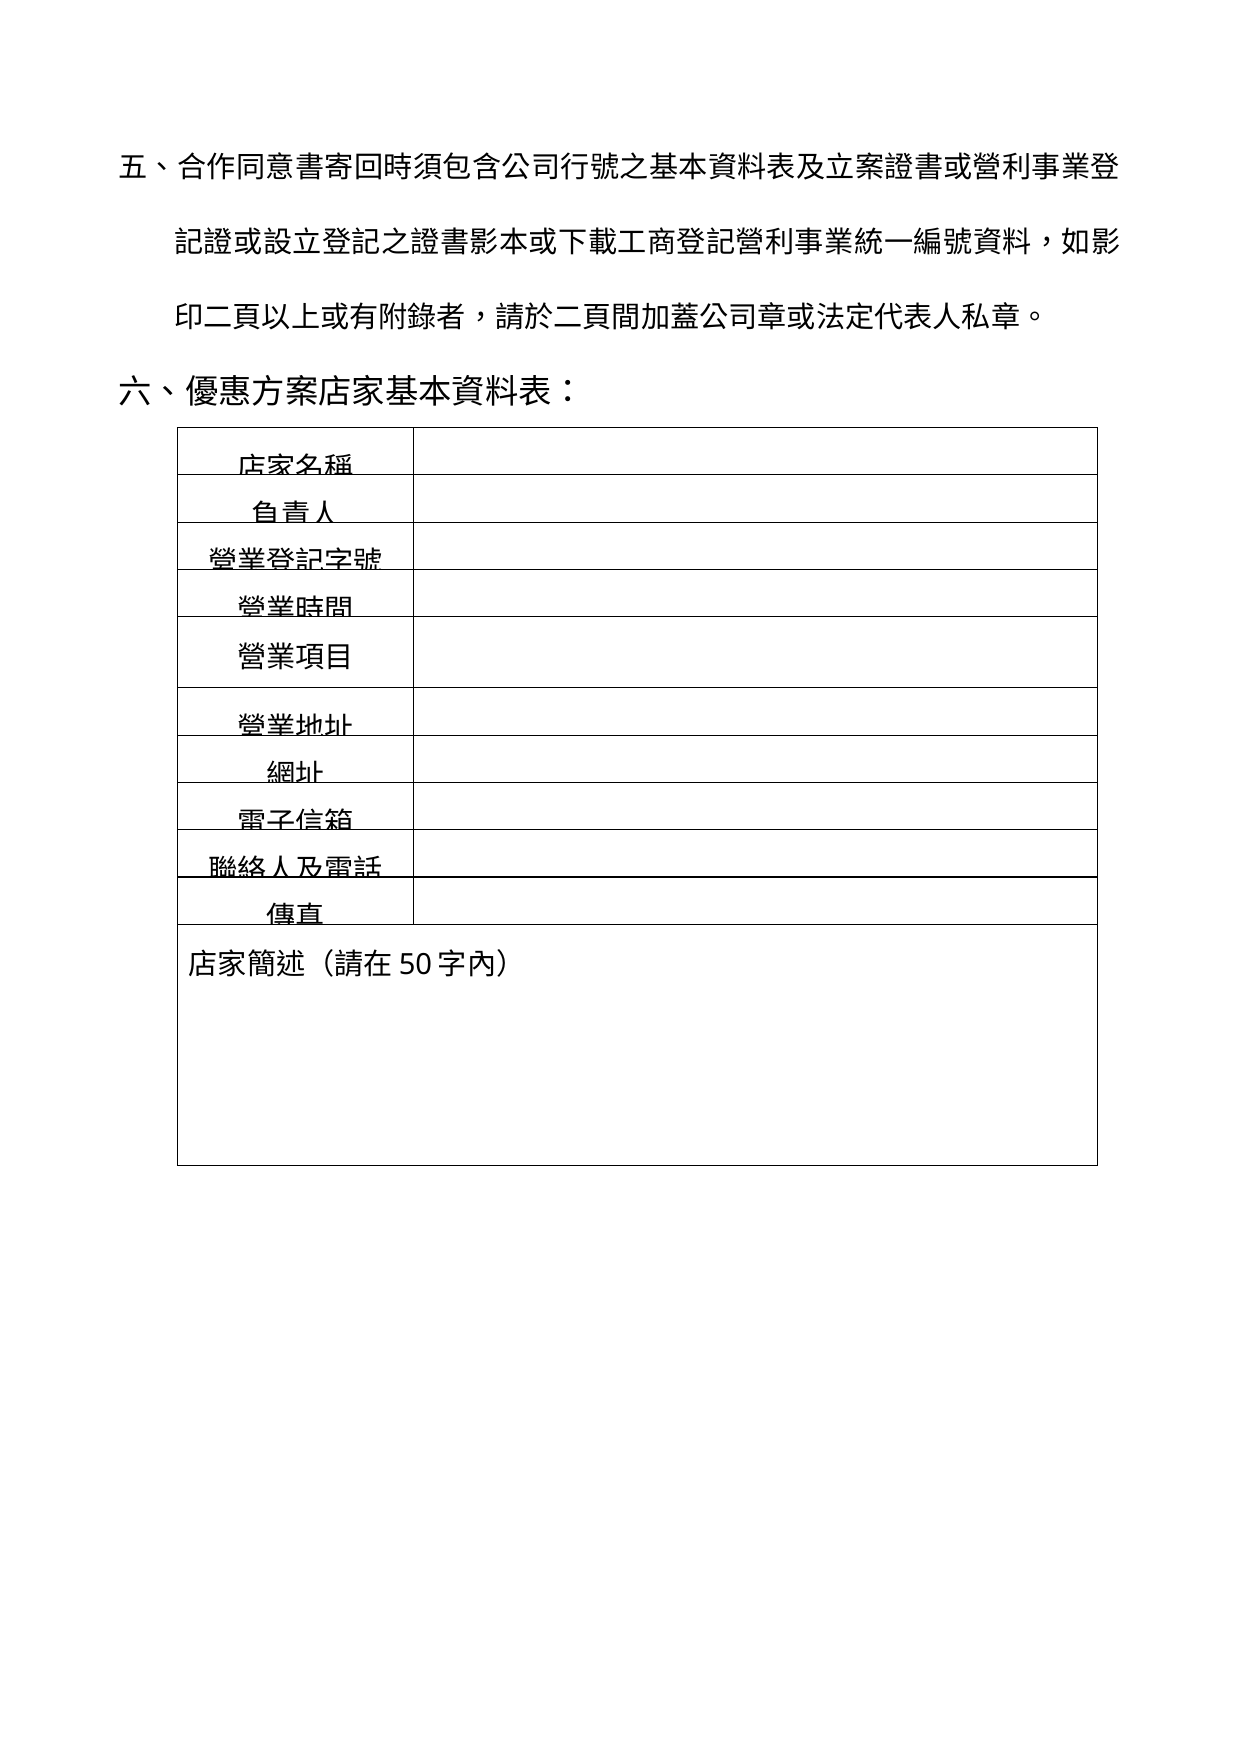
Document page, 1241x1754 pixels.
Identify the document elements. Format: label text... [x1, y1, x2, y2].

table_cell 聯絡人及電話 [178, 830, 413, 876]
table_cell [414, 523, 1097, 569]
table_cell 網址 [178, 736, 413, 782]
table_header 店家名稱 [178, 428, 413, 474]
table_header [414, 428, 1097, 474]
table_cell 營業地址 [178, 688, 413, 734]
table_cell [414, 878, 1097, 924]
table_cell [414, 475, 1097, 522]
table_cell 店家簡述（請在50字內） [178, 925, 1097, 1165]
table_cell 傳真 [178, 878, 413, 924]
table_cell 負責人 [178, 475, 413, 522]
table_cell [414, 688, 1097, 734]
table_cell [414, 783, 1097, 829]
table_cell [414, 736, 1097, 782]
text 五、合作同意書寄回時須包含公司行號之基本資料表及立案證書或營利事業登記證或設立登記之證書影本或下載工商登記營利事業統一編號資料，如影印二頁以上或有附錄者，請於二頁間加蓋公司章或法定代表人私章。 [118, 127, 1122, 352]
text 六、優惠方案店家基本資料表： [118, 352, 1122, 427]
table_cell [414, 617, 1097, 687]
table_cell [414, 570, 1097, 616]
table_cell [414, 830, 1097, 876]
table_cell 營業項目 [178, 617, 413, 687]
table_cell 營業登記字號 [178, 523, 413, 569]
table_cell 營業時間 [178, 570, 413, 616]
table_cell 電子信箱 [178, 783, 413, 829]
